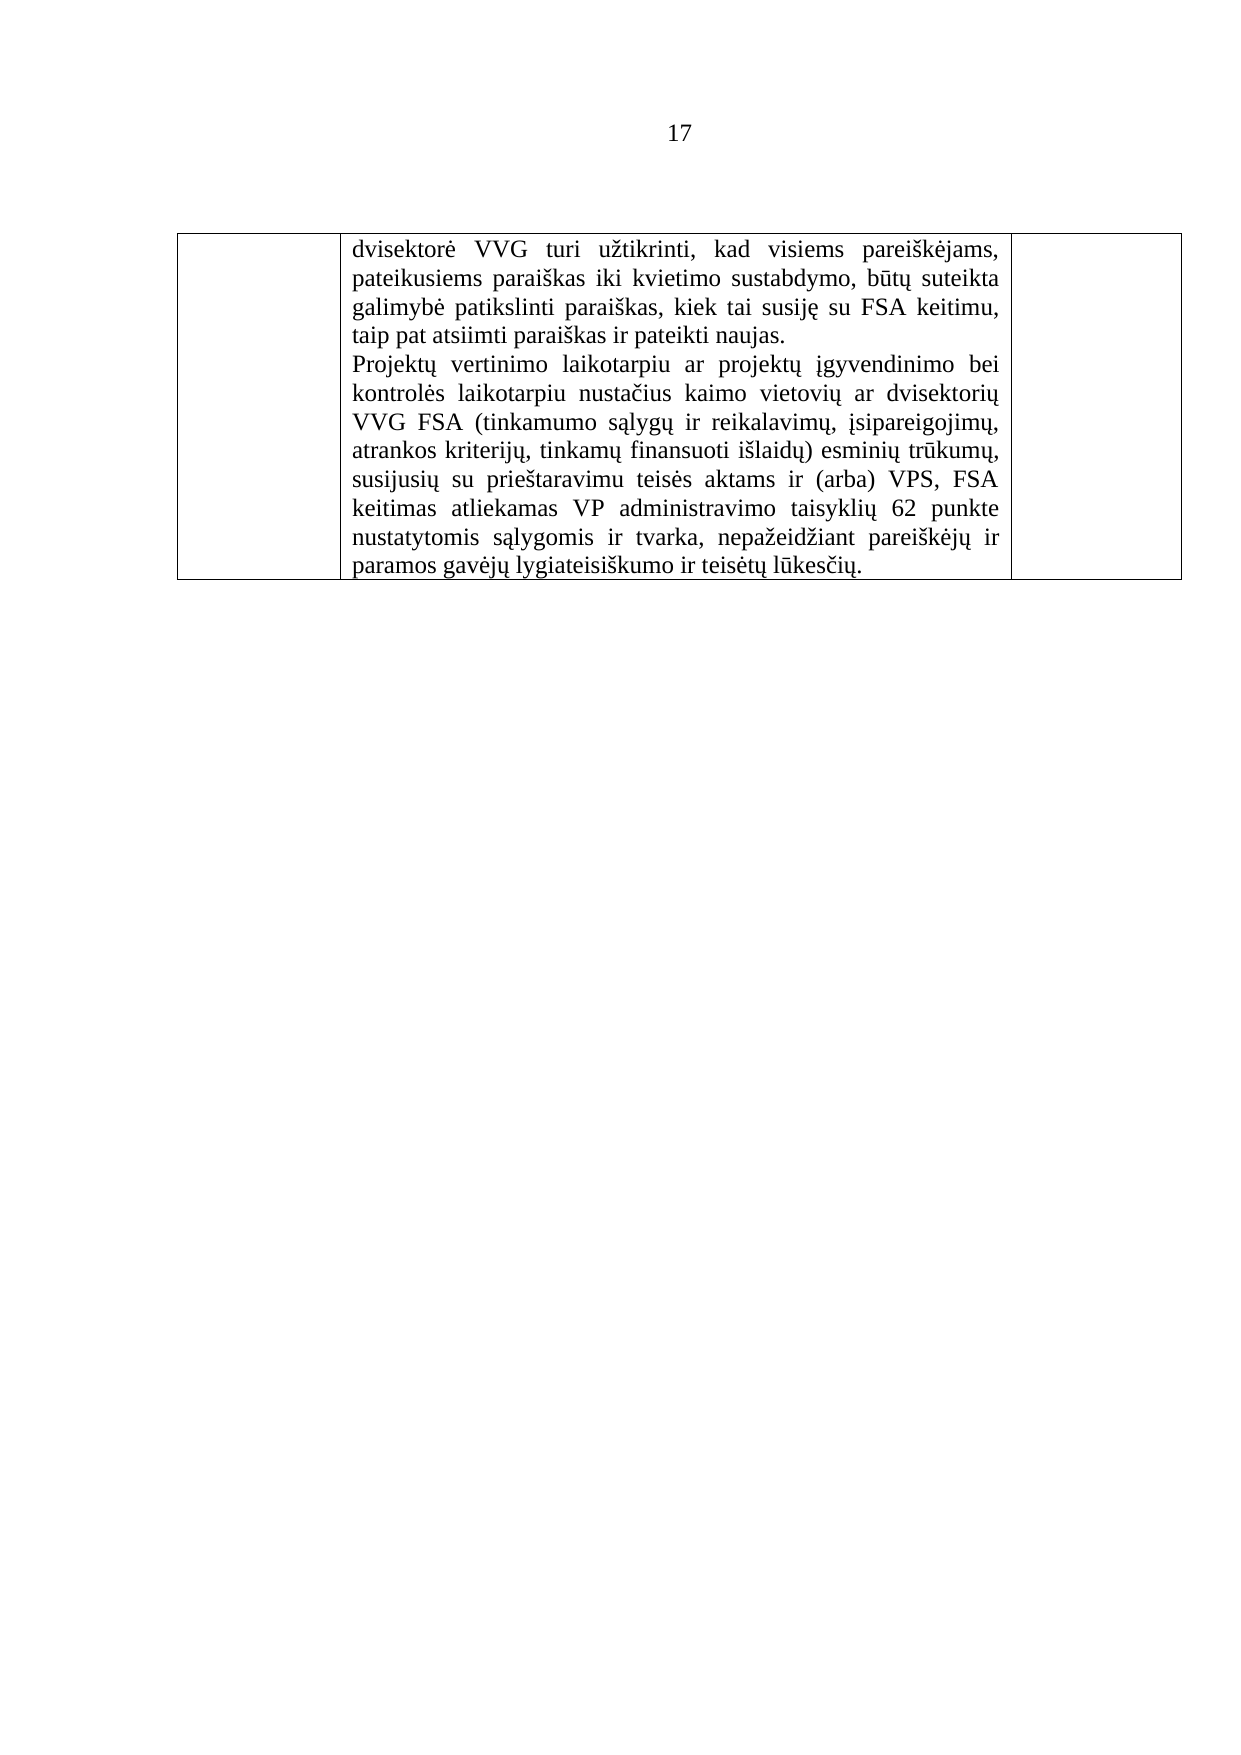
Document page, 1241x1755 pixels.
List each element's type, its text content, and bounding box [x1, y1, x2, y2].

table_cell [1012, 234, 1181, 579]
table_cell [178, 234, 340, 579]
table_cell dvisektorė VVG turi užtikrinti, kad visiems pareiškėjams, pateikusiems paraiškas iki kvietimo sustabdymo, būtų suteikta galimybė patikslinti paraiškas, kiek tai susiję su FSA keitimu, taip pat atsiimti paraiškas ir pateikti naujas. Projektų vertinimo laikotarpiu ar projektų įgyvendinimo bei kontrolės laikotarpiu nustačius kaimo vietovių ar dvisektorių VVG FSA (tinkamumo sąlygų ir reikalavimų, įsipareigojimų, atrankos kriterijų, tinkamų finansuoti išlaidų) esminių trūkumų, susijusių su prieštaravimu teisės aktams ir (arba) VPS, FSA keitimas atliekamas VP administravimo taisyklių 62 punkte nustatytomis sąlygomis ir tvarka, nepažeidžiant pareiškėjų ir paramos gavėjų lygiateisiškumo ir teisėtų lūkesčių. [341, 234, 1011, 579]
